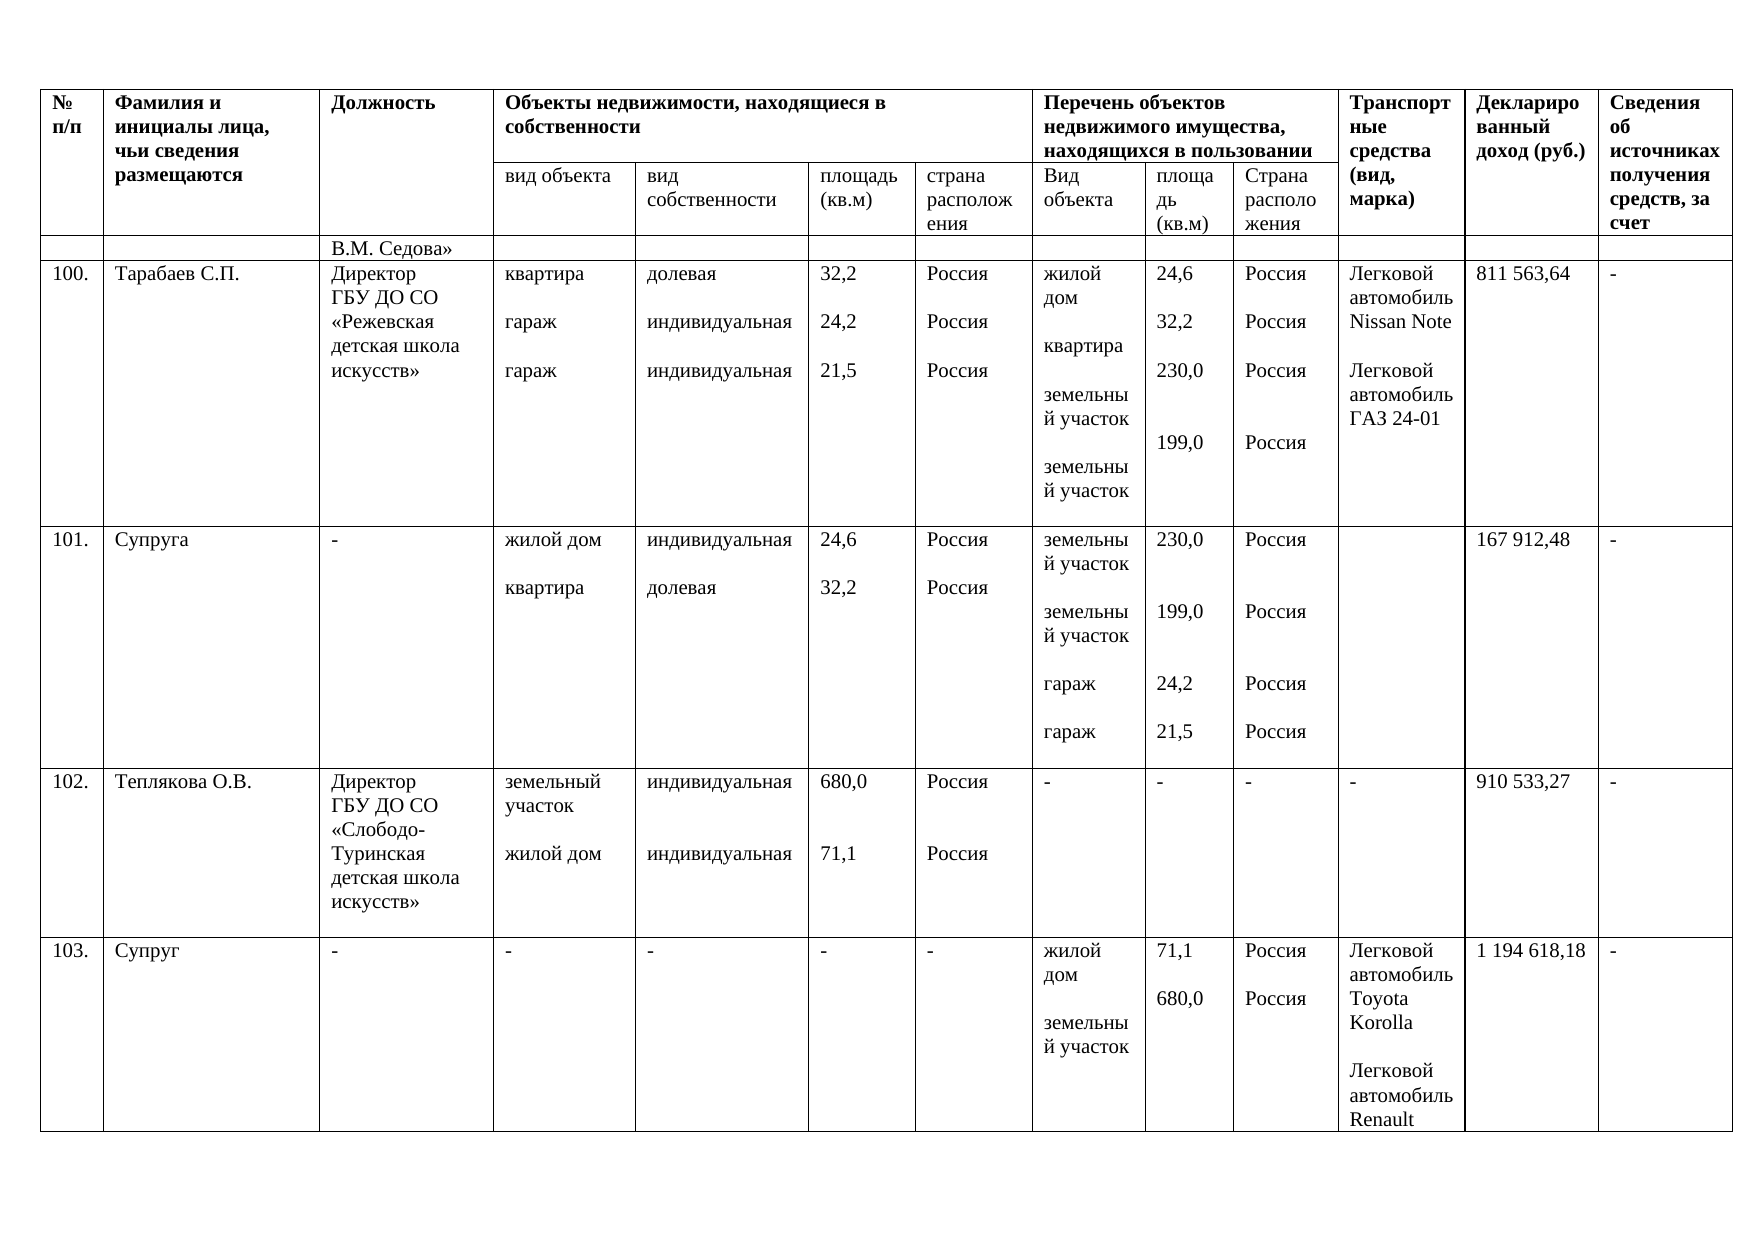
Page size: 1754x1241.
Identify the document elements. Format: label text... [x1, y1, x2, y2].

table_cell - [1234, 769, 1338, 937]
table_cell [1466, 236, 1598, 260]
table_header Должность [320, 90, 493, 235]
table_cell [809, 236, 915, 260]
table_header Фамилия и инициалы лица, чьи сведения размещаются [104, 90, 319, 235]
table_cell вид объекта [494, 163, 635, 235]
table_cell 680,0 71,1 [809, 769, 915, 937]
table_cell - [1033, 236, 1145, 260]
table_cell 230,0 199,0 24,2 21,5 [1146, 527, 1233, 768]
table_cell [636, 236, 808, 260]
table_cell - [320, 938, 493, 1131]
table_cell 71,1 680,0 [1146, 938, 1233, 1131]
table_header [1733, 89, 1739, 162]
table_cell площадь (кв.м) [809, 163, 915, 235]
table_cell 167 912,48 [1466, 527, 1598, 768]
table_cell 24,6 32,2 [809, 527, 915, 768]
table_header Транспортные средства (вид, марка) [1339, 90, 1464, 235]
table_cell - [809, 938, 915, 1131]
table_cell [1339, 527, 1464, 768]
table_cell В.М. Седова» [320, 236, 493, 260]
table_cell долевая индивидуальная индивидуальная [636, 261, 808, 526]
table_cell 1 194 618,18 [1466, 938, 1598, 1131]
table_cell - [916, 938, 1032, 1131]
table_header Объекты недвижимости, находящиеся в собственности [494, 90, 1032, 162]
table_cell - [1146, 236, 1233, 260]
table_cell Супруга [104, 527, 319, 768]
table_cell Супруг [104, 938, 319, 1131]
table_header № п/п [41, 90, 103, 235]
table_cell - [1339, 769, 1464, 937]
table_cell Директор ГБУ ДО СО «Режевская детская школа искусств» [320, 261, 493, 526]
table_cell Страна расположения [1234, 163, 1338, 235]
table_cell 32,2 24,2 21,5 [809, 261, 915, 526]
table_cell - [636, 938, 808, 1131]
table_cell Россия Россия [916, 527, 1032, 768]
table_cell индивидуальная индивидуальная [636, 769, 808, 937]
table_cell Россия Россия Россия Россия [1234, 527, 1338, 768]
table_cell 101. [41, 527, 103, 768]
table_cell жилой дом квартира земельный участок земельный участок [1033, 261, 1145, 526]
table_cell - [1599, 938, 1732, 1131]
table_cell [916, 236, 1032, 260]
table_cell - [1033, 769, 1145, 937]
table_cell 910 533,27 [1466, 769, 1598, 937]
table_cell земельный участок земельный участок гараж гараж [1033, 527, 1145, 768]
table_cell земельный участок жилой дом [494, 769, 635, 937]
table_cell Россия Россия [916, 769, 1032, 937]
table_cell 811 563,64 [1466, 261, 1598, 526]
table_cell 103. [41, 938, 103, 1131]
table_cell жилой дом квартира [494, 527, 635, 768]
table_cell Тарабаев С.П. [104, 261, 319, 526]
table_cell - [1599, 261, 1732, 526]
table_cell - [1599, 236, 1732, 260]
table_cell [41, 236, 103, 260]
table_cell [1733, 162, 1739, 235]
table_cell [494, 236, 635, 260]
table_cell Россия Россия [1234, 938, 1338, 1131]
table_cell - [494, 938, 635, 1131]
table_cell - [1146, 769, 1233, 937]
table_cell - [1339, 236, 1464, 260]
table_cell 102. [41, 769, 103, 937]
table_header Перечень объектов недвижимого имущества, находящихся в пользовании [1033, 90, 1338, 162]
table_cell Легковой автомобиль Toyota Korolla Легковой автомобиль Renault [1339, 938, 1464, 1131]
table_cell 100. [41, 261, 103, 526]
table_cell [104, 236, 319, 260]
table_cell - [1599, 769, 1732, 937]
table_cell площадь (кв.м) [1146, 163, 1233, 235]
table_cell вид собственности [636, 163, 808, 235]
table_cell Теплякова О.В. [104, 769, 319, 937]
table_header Сведения об источниках получения средств, за счет которых совершена сделка (вид приобретенного имущества, источники) [1599, 90, 1732, 235]
table_cell [1733, 937, 1739, 1131]
table_cell Вид объекта [1033, 163, 1145, 235]
table_cell 24,6 32,2 230,0 199,0 [1146, 261, 1233, 526]
table_cell Россия Россия Россия [916, 261, 1032, 526]
table_cell Директор ГБУ ДО СО «Слободо-Туринская детская школа искусств» [320, 769, 493, 937]
table_cell жилой дом земельный участок [1033, 938, 1145, 1131]
table_cell [1733, 526, 1739, 768]
table_cell Россия Россия Россия Россия [1234, 261, 1338, 526]
table_cell - [1599, 527, 1732, 768]
table_cell [1733, 235, 1739, 260]
table_cell индивидуальная долевая [636, 527, 808, 768]
table_cell квартира гараж гараж [494, 261, 635, 526]
table_cell [1733, 260, 1739, 526]
table_cell [1733, 768, 1739, 937]
table_cell страна расположения [916, 163, 1032, 235]
table_cell - [1234, 236, 1338, 260]
table_cell - [320, 527, 493, 768]
table_header Декларированный доход (руб.) [1466, 90, 1598, 235]
table_cell Легковой автомобиль Nissan Note Легковой автомобиль ГАЗ 24-01 [1339, 261, 1464, 526]
